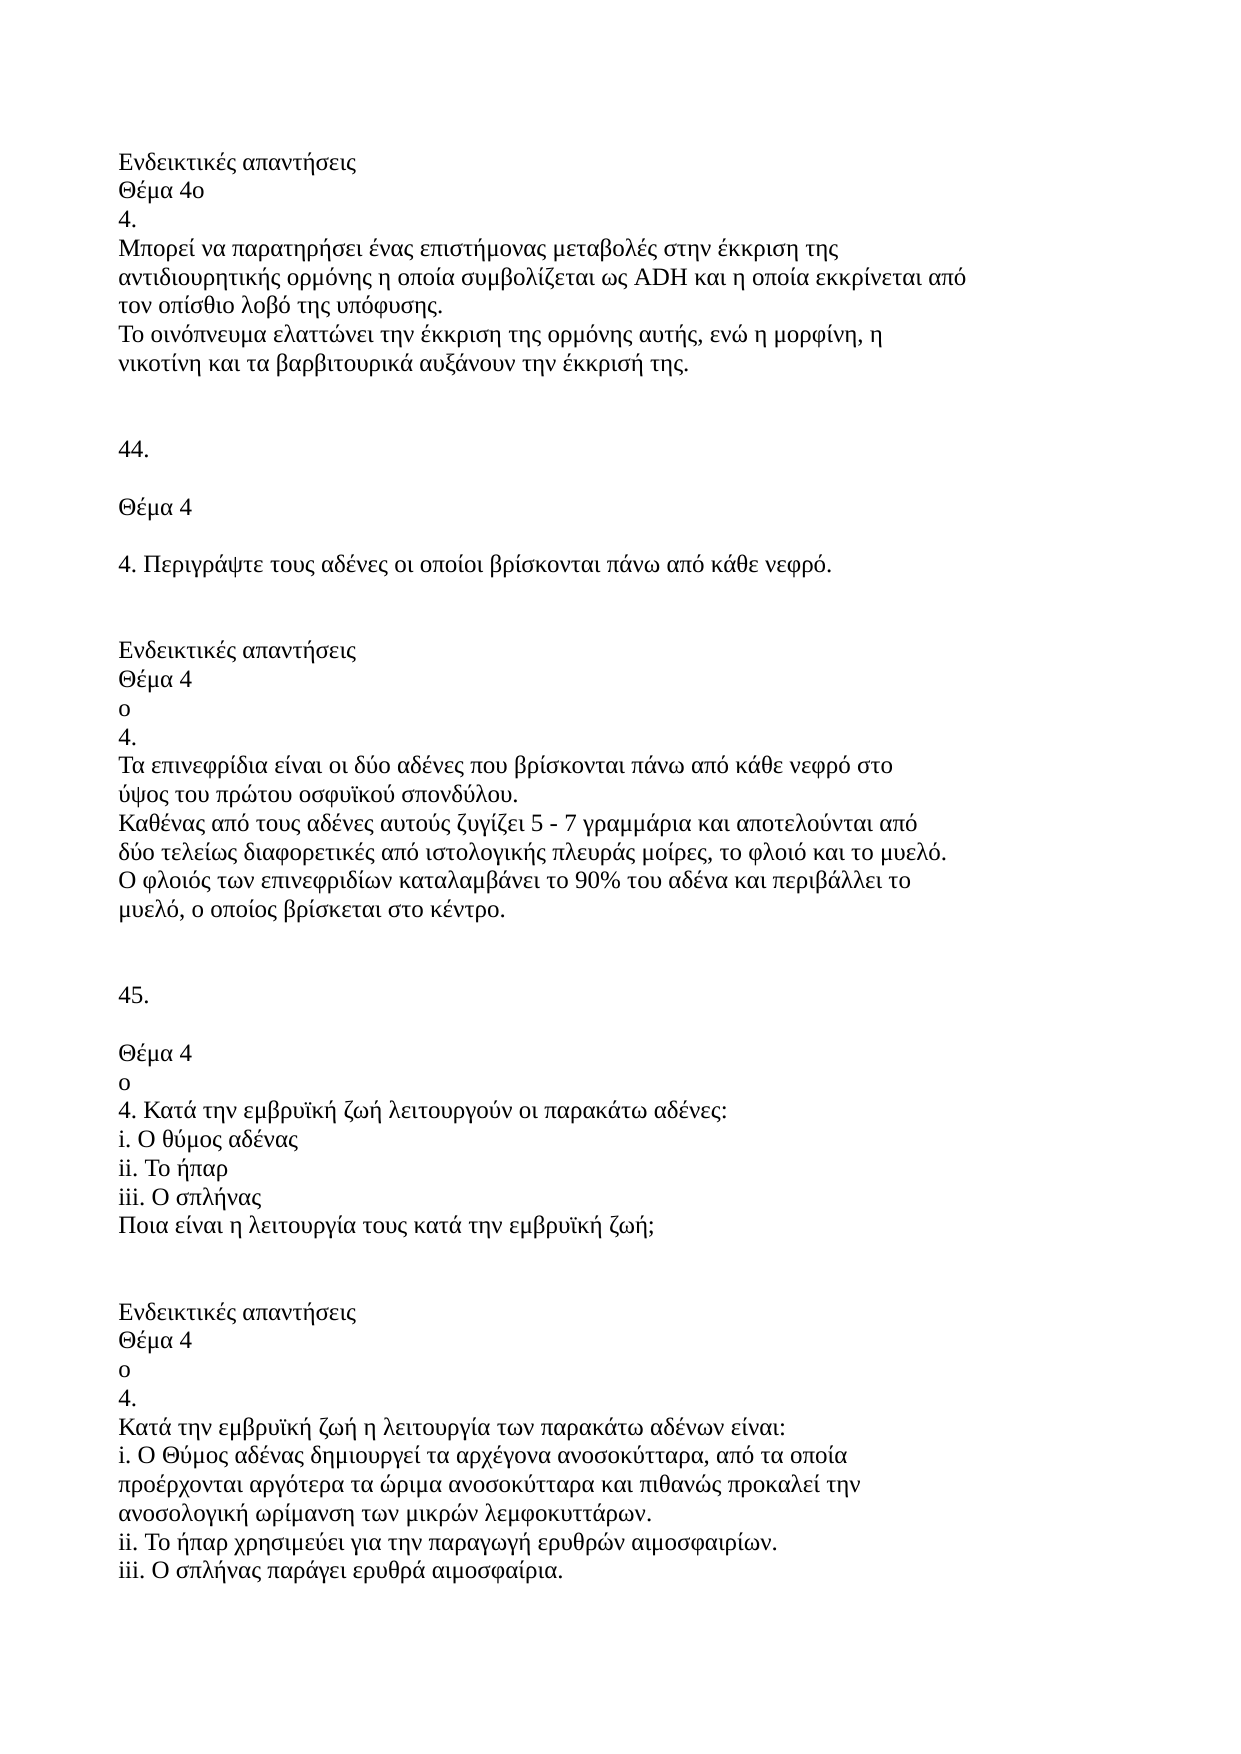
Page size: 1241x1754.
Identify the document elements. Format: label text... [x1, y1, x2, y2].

text iii. Ο σπλήνας παράγει ερυθρά αιμοσφαίρια. [118, 1556, 1122, 1584]
text i. Ο θύμος αδένας [118, 1124, 1122, 1153]
text Κατά την εμβρυϊκή ζωή η λειτουργία των παρακάτω αδένων είναι: [118, 1412, 1122, 1441]
text ο [118, 1067, 1122, 1096]
text Θέμα 4ο [118, 176, 1122, 204]
text νικοτίνη και τα βαρβιτουρικά αυξάνουν την έκκρισή της. [118, 348, 1122, 377]
text i. Ο Θύμος αδένας δημιουργεί τα αρχέγονα ανοσοκύτταρα, από τα οποία [118, 1441, 1122, 1469]
text ο [118, 1354, 1122, 1383]
text Ποια είναι η λειτουργία τους κατά την εμβρυϊκή ζωή; [118, 1211, 1122, 1239]
text Θέμα 4 [118, 1326, 1122, 1354]
text Ενδεικτικές απαντήσεις [118, 636, 1122, 664]
text τον οπίσθιο λοβό της υπόφυσης. [118, 291, 1122, 319]
text Ενδεικτικές απαντήσεις [118, 1297, 1122, 1326]
text 4. [118, 1383, 1122, 1412]
text Θέμα 4 [118, 1038, 1122, 1067]
text προέρχονται αργότερα τα ώριμα ανοσοκύτταρα και πιθανώς προκαλεί την [118, 1469, 1122, 1498]
text Ενδεικτικές απαντήσεις [118, 147, 1122, 176]
text Τα επινεφρίδια είναι οι δύο αδένες που βρίσκονται πάνω από κάθε νεφρό στο [118, 751, 1122, 779]
text 45. [118, 981, 1122, 1009]
text μυελό, ο οποίος βρίσκεται στο κέντρο. [118, 894, 1122, 923]
text Ο φλοιός των επινεφριδίων καταλαμβάνει το 90% του αδένα και περιβάλλει το [118, 866, 1122, 894]
text ύψος του πρώτου οσφυϊκού σπονδύλου. [118, 779, 1122, 808]
text iii. Ο σπλήνας [118, 1182, 1122, 1211]
text ii. Το ήπαρ χρησιμεύει για την παραγωγή ερυθρών αιμοσφαιρίων. [118, 1527, 1122, 1556]
text 4. [118, 204, 1122, 233]
text Θέμα 4 [118, 492, 1122, 521]
text Μπορεί να παρατηρήσει ένας επιστήμονας μεταβολές στην έκκριση της [118, 233, 1122, 262]
text 4. Κατά την εμβρυϊκή ζωή λειτουργούν οι παρακάτω αδένες: [118, 1096, 1122, 1124]
text Θέμα 4 [118, 664, 1122, 693]
text δύο τελείως διαφορετικές από ιστολογικής πλευράς μοίρες, το φλοιό και το μυελό. [118, 837, 1122, 866]
text αντιδιουρητικής ορμόνης η οποία συμβολίζεται ως ADH και η οποία εκκρίνεται από [118, 262, 1122, 291]
text Καθένας από τους αδένες αυτούς ζυγίζει 5 - 7 γραμμάρια και αποτελούνται από [118, 808, 1122, 837]
text Το οινόπνευμα ελαττώνει την έκκριση της ορμόνης αυτής, ενώ η μορφίνη, η [118, 319, 1122, 348]
text 4. [118, 722, 1122, 751]
text ο [118, 693, 1122, 722]
text 4. Περιγράψτε τους αδένες οι οποίοι βρίσκονται πάνω από κάθε νεφρό. [118, 549, 1122, 578]
text ii. Το ήπαρ [118, 1153, 1122, 1182]
text ανοσολογική ωρίμανση των μικρών λεμφοκυττάρων. [118, 1498, 1122, 1527]
text 44. [118, 434, 1122, 463]
